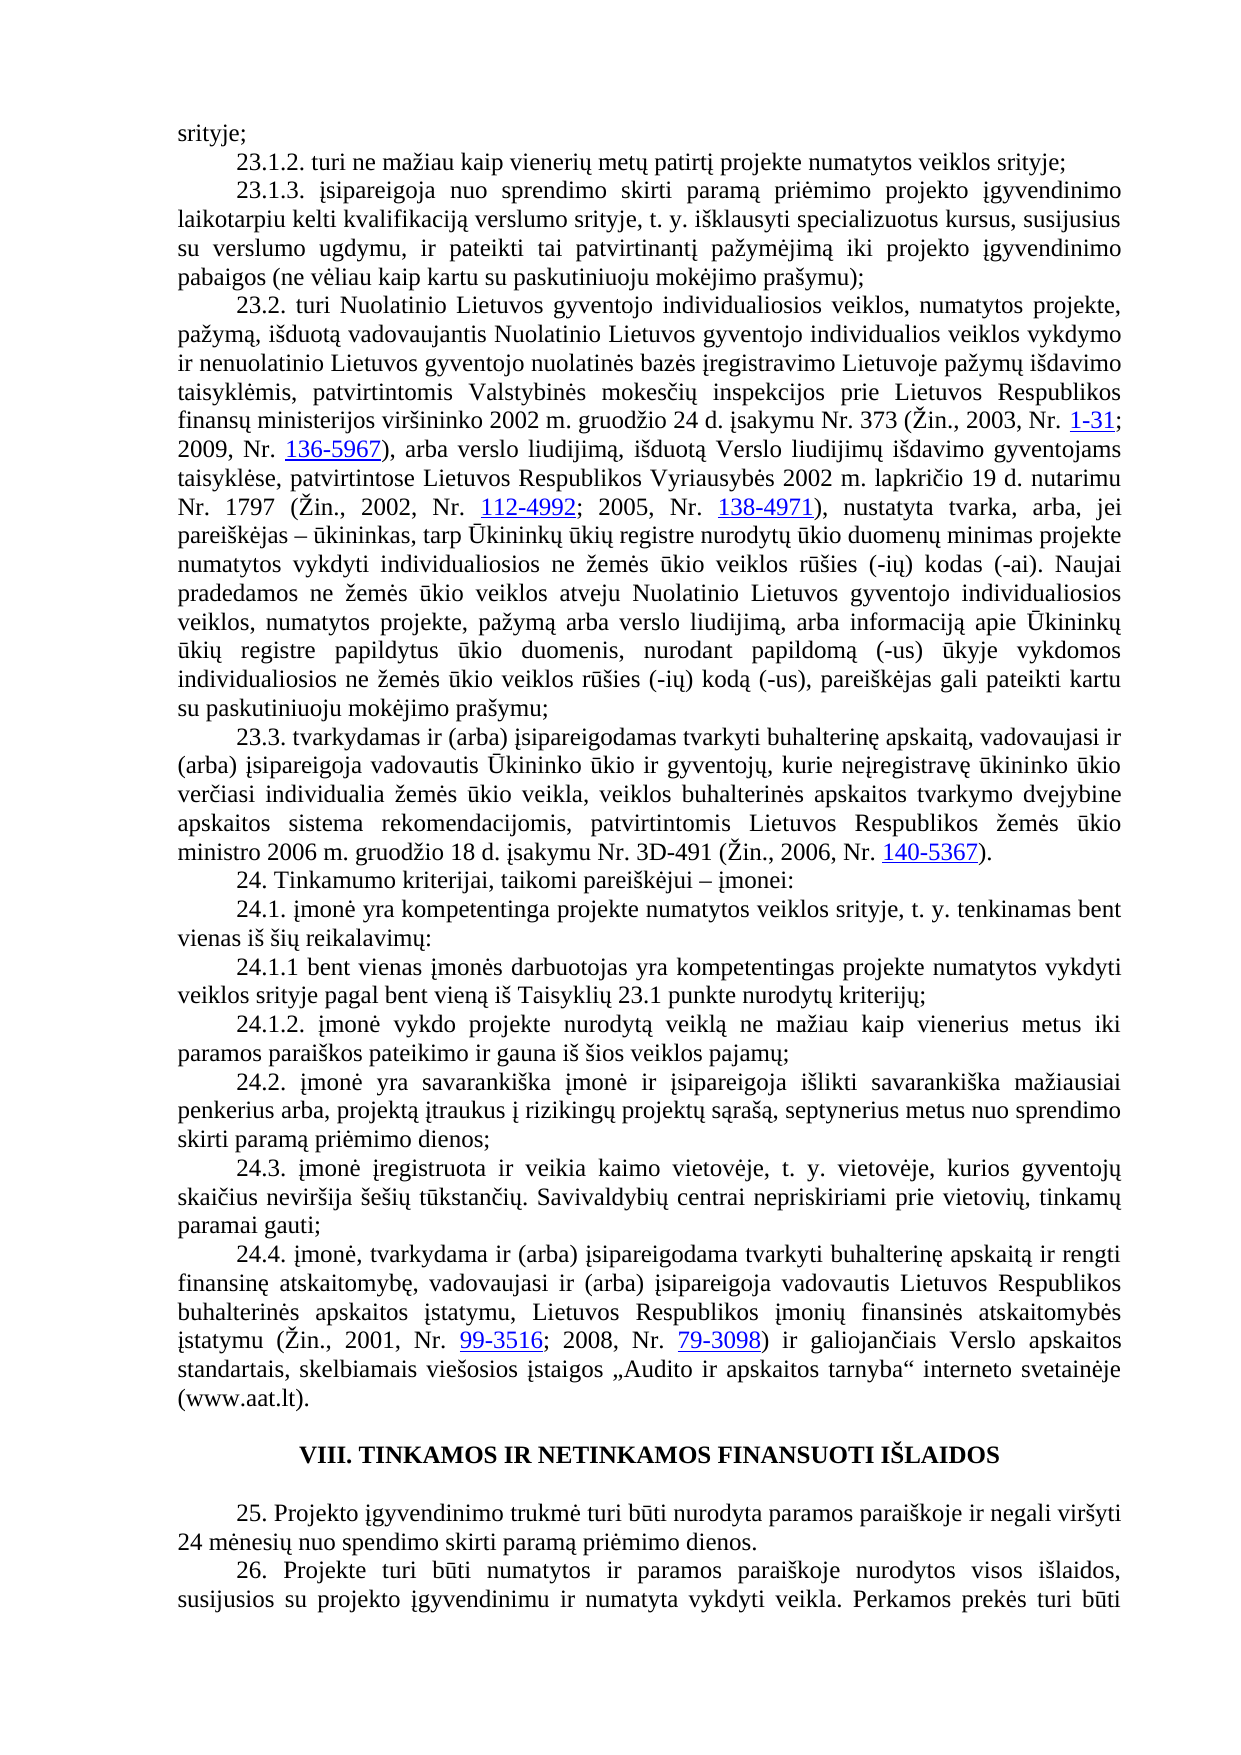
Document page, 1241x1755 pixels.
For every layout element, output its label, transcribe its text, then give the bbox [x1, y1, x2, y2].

text 24.1.2. įmonė vykdo projekte nurodytą veiklą ne mažiau kaip vienerius metus iki paramos paraiškos pateikimo ir gauna iš šios veiklos pajamų; [177, 1009, 1122, 1067]
text srityje; [177, 118, 1122, 147]
text 26. Projekte turi būti numatytos ir paramos paraiškoje nurodytos visos išlaidos, susijusios su projekto įgyvendinimu ir numatyta vykdyti veikla. Perkamos prekės turi būti [177, 1556, 1122, 1613]
text 23.1.3. įsipareigoja nuo sprendimo skirti paramą priėmimo projekto įgyvendinimo laikotarpiu kelti kvalifikaciją verslumo srityje, t. y. išklausyti specializuotus kursus, susijusius su verslumo ugdymu, ir pateikti tai patvirtinantį pažymėjimą iki projekto įgyvendinimo pabaigos (ne vėliau kaip kartu su paskutiniuoju mokėjimo prašymu); [177, 176, 1122, 291]
text 24. Tinkamumo kriterijai, taikomi pareiškėjui – įmonei: [177, 866, 1122, 894]
text 25. Projekto įgyvendinimo trukmė turi būti nurodyta paramos paraiškoje ir negali viršyti 24 mėnesių nuo spendimo skirti paramą priėmimo dienos. [177, 1498, 1122, 1556]
text 24.1.1 bent vienas įmonės darbuotojas yra kompetentingas projekte numatytos vykdyti veiklos srityje pagal bent vieną iš Taisyklių 23.1 punkte nurodytų kriterijų; [177, 952, 1122, 1009]
text 23.3. tvarkydamas ir (arba) įsipareigodamas tvarkyti buhalterinę apskaitą, vadovaujasi ir (arba) įsipareigoja vadovautis Ūkininko ūkio ir gyventojų, kurie neįregistravę ūkininko ūkio verčiasi individualia žemės ūkio veikla, veiklos buhalterinės apskaitos tvarkymo dvejybine apskaitos sistema rekomendacijomis, patvirtintomis Lietuvos Respublikos žemės ūkio ministro 2006 m. gruodžio 18 d. įsakymu Nr. 3D-491 (Žin., 2006, Nr. 140-5367). [177, 722, 1122, 866]
text VIII. TINKAMOS IR NETINKAMOS FINANSUOTI IŠLAIDOS [177, 1441, 1122, 1469]
text 24.4. įmonė, tvarkydama ir (arba) įsipareigodama tvarkyti buhalterinę apskaitą ir rengti finansinę atskaitomybę, vadovaujasi ir (arba) įsipareigoja vadovautis Lietuvos Respublikos buhalterinės apskaitos įstatymu, Lietuvos Respublikos įmonių finansinės atskaitomybės įstatymu (Žin., 2001, Nr. 99-3516; 2008, Nr. 79-3098) ir galiojančiais Verslo apskaitos standartais, skelbiamais viešosios įstaigos „Audito ir apskaitos tarnyba“ interneto svetainėje (www.aat.lt). [177, 1239, 1122, 1412]
text 23.2. turi Nuolatinio Lietuvos gyventojo individualiosios veiklos, numatytos projekte, pažymą, išduotą vadovaujantis Nuolatinio Lietuvos gyventojo individualios veiklos vykdymo ir nenuolatinio Lietuvos gyventojo nuolatinės bazės įregistravimo Lietuvoje pažymų išdavimo taisyklėmis, patvirtintomis Valstybinės mokesčių inspekcijos prie Lietuvos Respublikos finansų ministerijos viršininko 2002 m. gruodžio 24 d. įsakymu Nr. 373 (Žin., 2003, Nr. 1-31; 2009, Nr. 136-5967), arba verslo liudijimą, išduotą Verslo liudijimų išdavimo gyventojams taisyklėse, patvirtintose Lietuvos Respublikos Vyriausybės 2002 m. lapkričio 19 d. nutarimu Nr. 1797 (Žin., 2002, Nr. 112-4992; 2005, Nr. 138-4971), nustatyta tvarka, arba, jei pareiškėjas – ūkininkas, tarp Ūkininkų ūkių registre nurodytų ūkio duomenų minimas projekte numatytos vykdyti individualiosios ne žemės ūkio veiklos rūšies (-ių) kodas (-ai). Naujai pradedamos ne žemės ūkio veiklos atveju Nuolatinio Lietuvos gyventojo individualiosios veiklos, numatytos projekte, pažymą arba verslo liudijimą, arba informaciją apie Ūkininkų ūkių registre papildytus ūkio duomenis, nurodant papildomą (-us) ūkyje vykdomos individualiosios ne žemės ūkio veiklos rūšies (-ių) kodą (-us), pareiškėjas gali pateikti kartu su paskutiniuoju mokėjimo prašymu; [177, 291, 1122, 722]
text 23.1.2. turi ne mažiau kaip vienerių metų patirtį projekte numatytos veiklos srityje; [177, 147, 1122, 176]
text 24.2. įmonė yra savarankiška įmonė ir įsipareigoja išlikti savarankiška mažiausiai penkerius arba, projektą įtraukus į rizikingų projektų sąrašą, septynerius metus nuo sprendimo skirti paramą priėmimo dienos; [177, 1067, 1122, 1153]
text 24.1. įmonė yra kompetentinga projekte numatytos veiklos srityje, t. y. tenkinamas bent vienas iš šių reikalavimų: [177, 894, 1122, 952]
text 24.3. įmonė įregistruota ir veikia kaimo vietovėje, t. y. vietovėje, kurios gyventojų skaičius neviršija šešių tūkstančių. Savivaldybių centrai nepriskiriami prie vietovių, tinkamų paramai gauti; [177, 1153, 1122, 1239]
